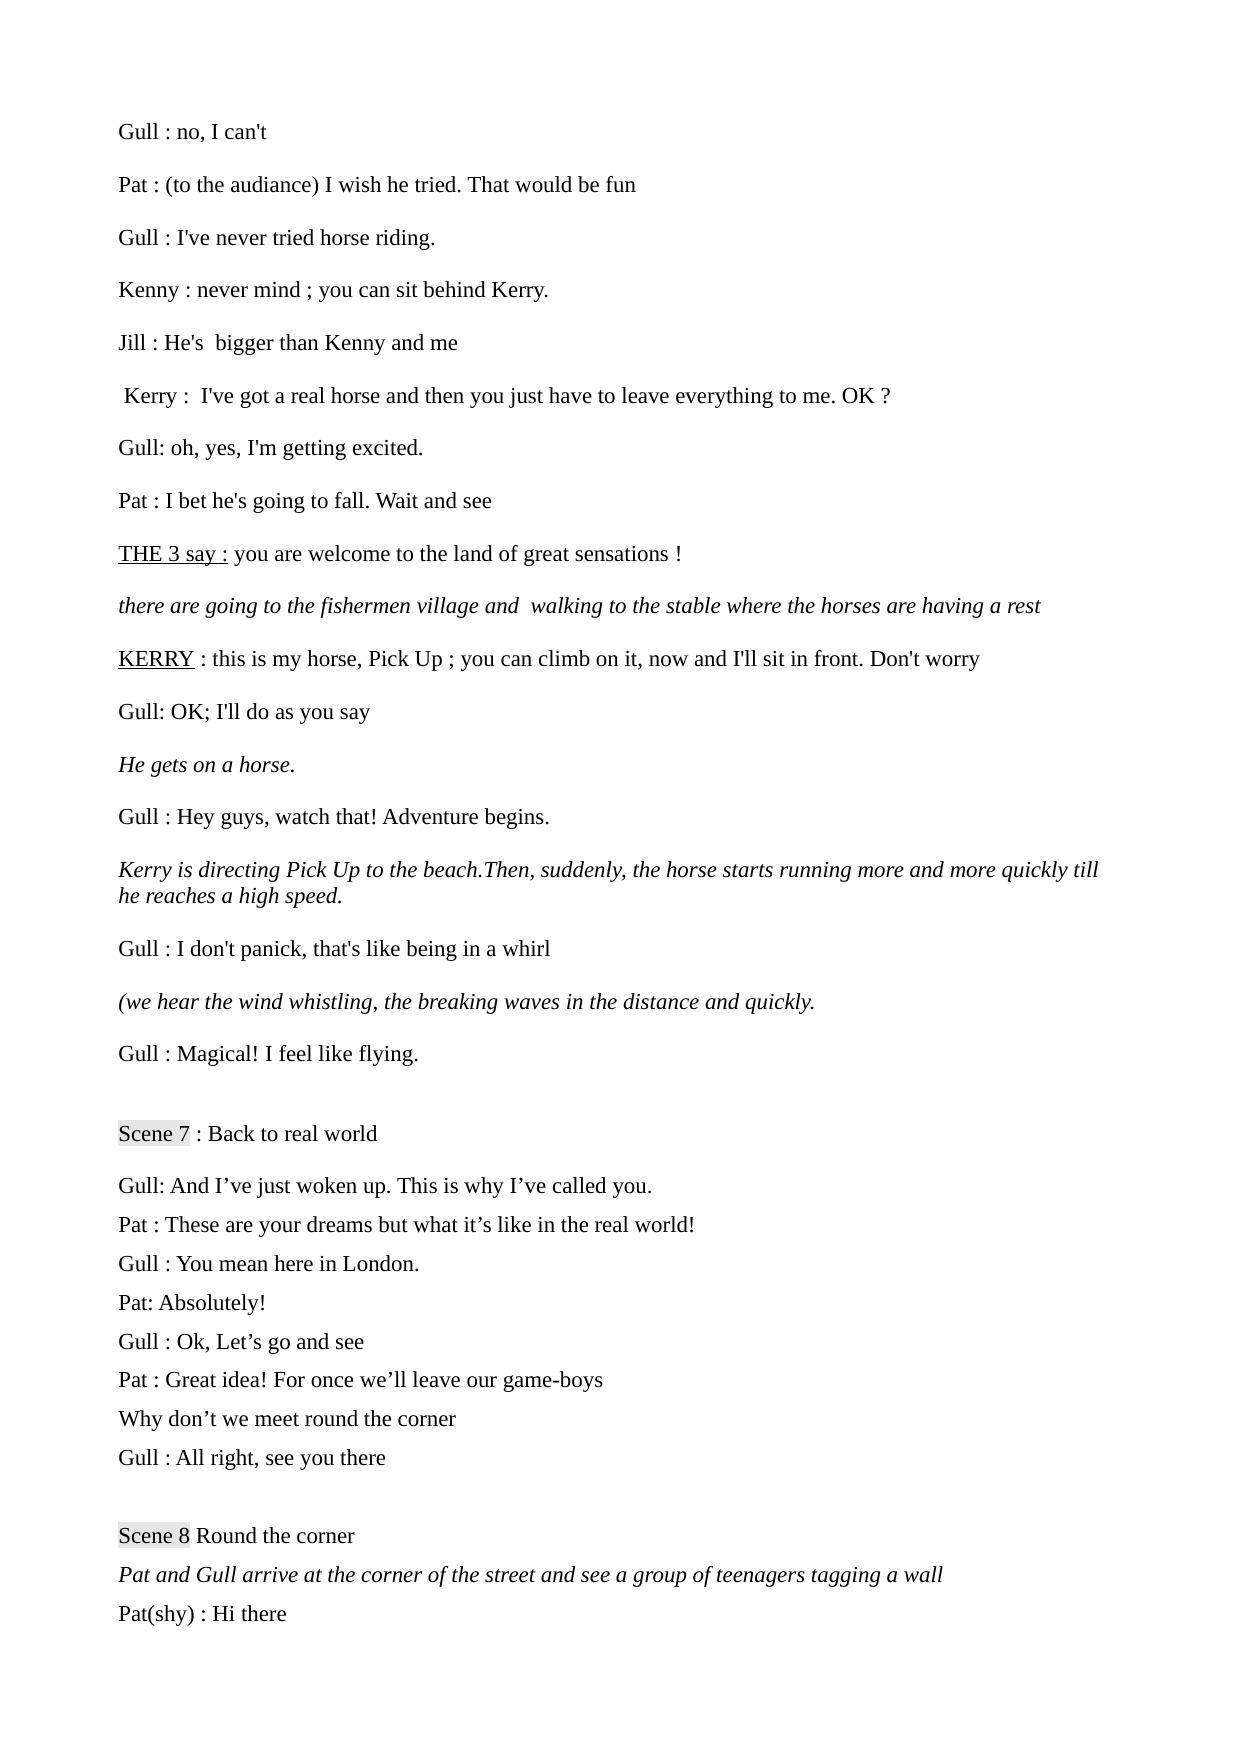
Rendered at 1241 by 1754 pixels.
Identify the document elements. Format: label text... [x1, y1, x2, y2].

text Gull : Ok, Let’s go and see [118, 1328, 1122, 1354]
text Why don’t we meet round the corner [118, 1405, 1122, 1432]
text Pat : These are your dreams but what it’s like in the real world! [118, 1211, 1122, 1237]
text Pat : (to the audiance) I wish he tried. That would be fun [118, 171, 1122, 197]
text Gull : Magical! I feel like flying. [118, 1041, 1122, 1067]
text Pat and Gull arrive at the corner of the street and see a group of teenagers tagging a wall [118, 1561, 1122, 1587]
text Gull : All right, see you there [118, 1444, 1122, 1471]
text Jill : He's bigger than Kenny and me [118, 329, 1122, 355]
text THE 3 say : you are welcome to the land of great sensations ! [118, 540, 1122, 566]
text Gull: oh, yes, I'm getting excited. [118, 434, 1122, 461]
text Gull : I've never tried horse riding. [118, 223, 1122, 250]
text Pat : Great idea! For once we’ll leave our game-boys [118, 1367, 1122, 1393]
text Gull : Hey guys, watch that! Adventure begins. [118, 803, 1122, 830]
text Pat: Absolutely! [118, 1289, 1122, 1315]
text Gull: OK; I'll do as you say [118, 698, 1122, 724]
text (we hear the wind whistling, the breaking waves in the distance and quickly. [118, 988, 1122, 1014]
text Scene 7 : Back to real world [118, 1119, 1122, 1146]
text there are going to the fishermen village and walking to the stable where the horses are having a rest [118, 592, 1122, 619]
text Gull : You mean here in London. [118, 1250, 1122, 1276]
text Kerry is directing Pick Up to the beach.Then, suddenly, the horse starts running more and more quickly till he reaches a high speed. [118, 856, 1122, 909]
text Gull: And I’ve just woken up. This is why I’ve called you. [118, 1172, 1122, 1199]
text He gets on a horse. [118, 751, 1122, 777]
text Gull : no, I can't [118, 118, 1122, 144]
text Kerry : I've got a real horse and then you just have to leave everything to me. OK ? [118, 382, 1122, 408]
text Pat(shy) : Hi there [118, 1600, 1122, 1626]
text Pat : I bet he's going to fall. Wait and see [118, 487, 1122, 513]
text Scene 8 Round the corner [118, 1522, 1122, 1548]
text KERRY : this is my horse, Pick Up ; you can climb on it, now and I'll sit in front. Don't worry [118, 645, 1122, 672]
text Kenny : never mind ; you can sit behind Kerry. [118, 276, 1122, 303]
text Gull : I don't panick, that's like being in a whirl [118, 935, 1122, 961]
